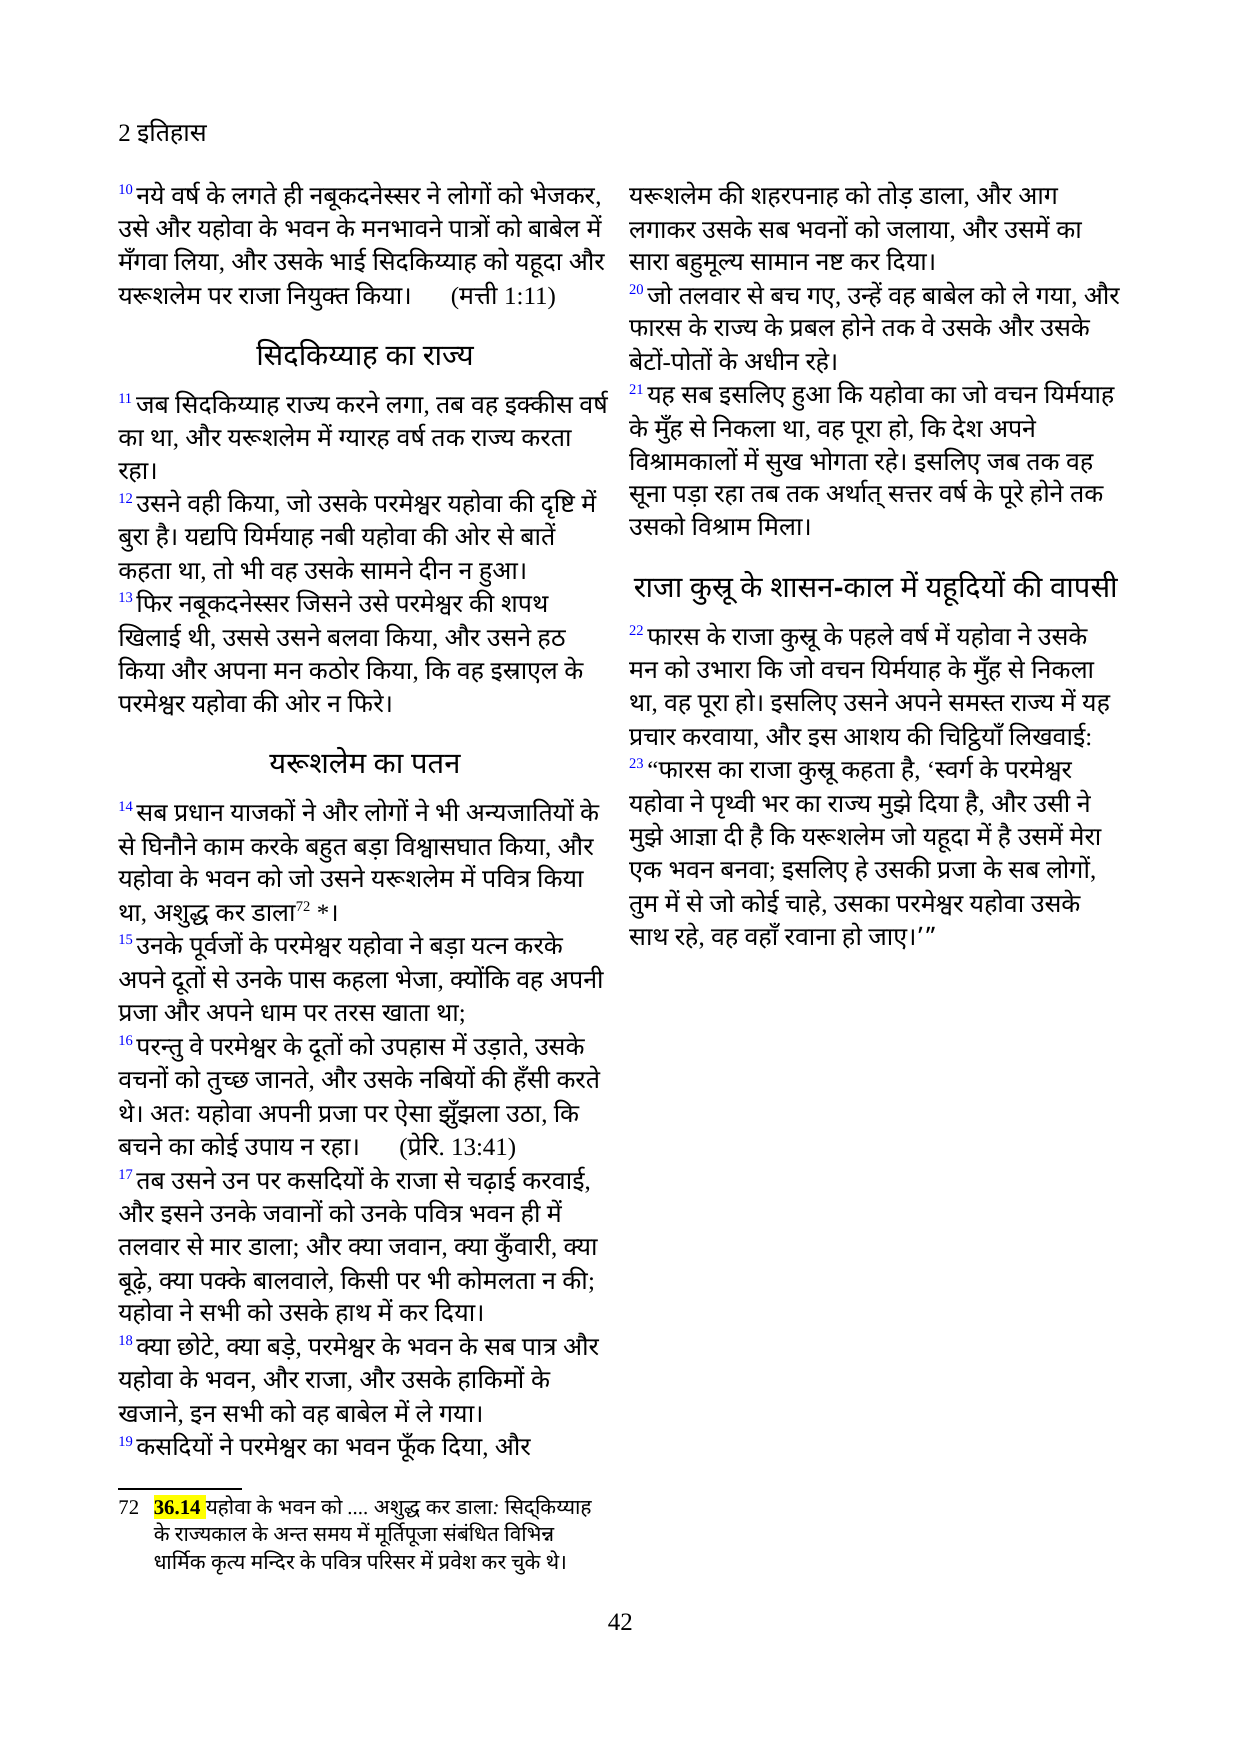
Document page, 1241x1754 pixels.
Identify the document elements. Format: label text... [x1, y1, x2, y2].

text 23 “फारस का राजा कुस्रू कहता है, ‘स्वर्ग के परमेश्वर यहोवा ने पृथ्वी भर का राज्य मुझे दिया है, और उसी ने मुझे आज्ञा दी है कि यरूशलेम जो यहूदा में है उसमें मेरा एक भवन बनवा; इसलिए हे उसकी प्रजा के सब लोगों, तुम में से जो कोई चाहे, उसका परमेश्वर यहोवा उसके साथ रहे, वह वहाँ रवाना हो जाए।’” [629, 755, 1122, 956]
subtitle यरूशलेम का पतन [118, 747, 611, 786]
text 12 उसने वही किया, जो उसके परमेश्वर यहोवा की दृष्टि में बुरा है। यद्यपि यिर्मयाह नबी यहोवा की ओर से बातें कहता था, तो भी वह उसके सामने दीन न हुआ। [118, 489, 611, 589]
text यरूशलेम की शहरपनाह को तोड़ डाला, और आग लगाकर उसके सब भवनों को जलाया, और उसमें का सारा बहुमूल्य सामान नष्ट कर दिया। [629, 181, 1122, 281]
text 14 सब प्रधान याजकों ने और लोगों ने भी अन्यजातियों के से घिनौने काम करके बहुत बड़ा विश्वासघात किया, और यहोवा के भवन को जो उसने यरूशलेम में पवित्र किया था, अशुद्ध कर डाला *। [118, 798, 611, 931]
text 17 तब उसने उन पर कसदियों के राजा से चढ़ाई करवाई, और इसने उनके जवानों को उनके पवित्र भवन ही में तलवार से मार डाला; और क्या जवान, क्या कुँवारी, क्या बूढ़े, क्या पक्के बालवाले, किसी पर भी कोमलता न की; यहोवा ने सभी को उसके हाथ में कर दिया। [118, 1166, 611, 1332]
text 21 यह सब इसलिए हुआ कि यहोवा का जो वचन यिर्मयाह के मुँह से निकला था, वह पूरा हो, कि देश अपने विश्रामकालों में सुख भोगता रहे। इसलिए जब तक वह सूना पड़ा रहा तब तक अर्थात् सत्तर वर्ष के पूरे होने तक उसको विश्राम मिला। [629, 381, 1122, 545]
text 18 क्या छोटे, क्या बड़े, परमेश्वर के भवन के सब पात्र और यहोवा के भवन, और राजा, और उसके हाकिमों के खजाने, इन सभी को वह बाबेल में ले गया। [118, 1332, 611, 1432]
text 15 उनके पूर्वजों के परमेश्वर यहोवा ने बड़ा यत्न करके अपने दूतों से उनके पास कहला भेजा, क्योंकि वह अपनी प्रजा और अपने धाम पर तरस खाता था; [118, 931, 611, 1032]
text 13 फिर नबूकदनेस्सर जिसने उसे परमेश्वर की शपथ खिलाई थी, उससे उसने बलवा किया, और उसने हठ किया और अपना मन कठोर किया, कि वह इस्राएल के परमेश्वर यहोवा की ओर न फिरे। [118, 589, 611, 722]
text 20 जो तलवार से बच गए, उन्हें वह बाबेल को ले गया, और फारस के राज्य के प्रबल होने तक वे उसके और उसके बेटों-पोतों के अधीन रहे। [629, 281, 1122, 381]
text 36.14 यहोवा के भवन को .... अशुद्ध कर डाला: सिद्किय्याह के राज्यकाल के अन्त समय में मूर्तिपूजा संबंधित विभिन्न धार्मिक कृत्य मन्दिर के पवित्र परिसर में प्रवेश कर चुके थे। [118, 1495, 611, 1578]
text 11 जब सिदकिय्याह राज्य करने लगा, तब वह इक्कीस वर्ष का था, और यरूशलेम में ग्यारह वर्ष तक राज्य करता रहा। [118, 390, 611, 489]
subtitle सिदकिय्याह का राज्य [118, 339, 611, 377]
text 16 परन्तु वे परमेश्वर के दूतों को उपहास में उड़ाते, उसके वचनों को तुच्छ जानते, और उसके नबियों की हँसी करते थे। अतः यहोवा अपनी प्रजा पर ऐसा झुँझला उठा, कि बचने का कोई उपाय न रहा। (प्रेरि. 13:41) [118, 1032, 611, 1166]
text 22 फारस के राजा कुस्रू के पहले वर्ष में यहोवा ने उसके मन को उभारा कि जो वचन यिर्मयाह के मुँह से निकला था, वह पूरा हो। इसलिए उसने अपने समस्त राज्य में यह प्रचार करवाया, और इस आशय की चिट्ठियाँ लिखवाई: [629, 622, 1122, 755]
text 10 नये वर्ष के लगते ही नबूकदनेस्सर ने लोगों को भेजकर, उसे और यहोवा के भवन के मनभावने पात्रों को बाबेल में मँगवा लिया, और उसके भाई सिदकिय्याह को यहूदा और यरूशलेम पर राजा नियुक्त किया। (मत्ती 1:11) [118, 181, 611, 314]
subtitle राजा कुस्रू के शासन-काल में यहूदियों की वापसी [629, 570, 1122, 610]
text 19 कसदियों ने परमेश्वर का भवन फूँक दिया, और [118, 1432, 611, 1466]
